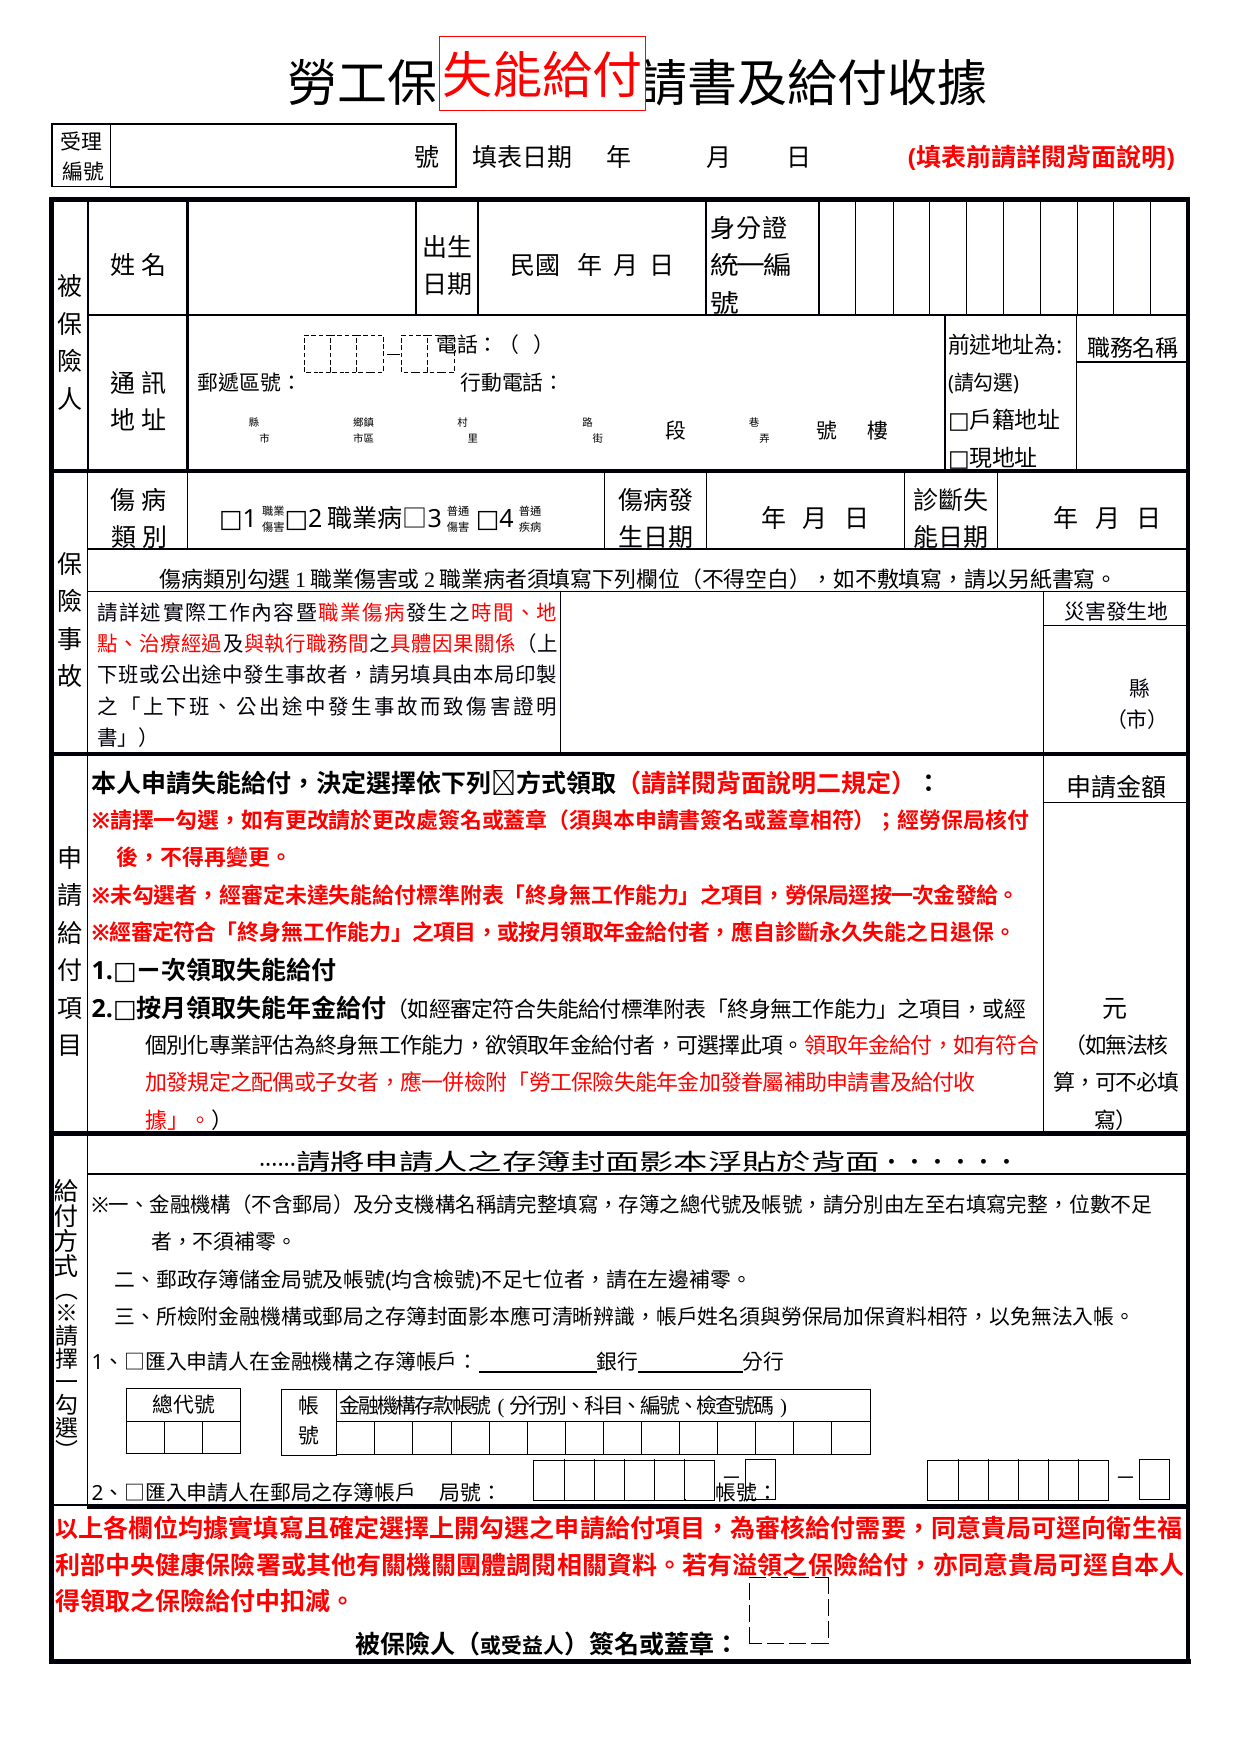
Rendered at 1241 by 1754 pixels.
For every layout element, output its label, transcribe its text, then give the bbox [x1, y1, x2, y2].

table_cell 本人申請失能給付，決定選擇依下列方式領取（請詳閱背面說明二規定）： ※請擇一勾選，如有更改請於更改處簽名或蓋章（須與本申請書簽名或蓋章相符）；經勞保局核付後，不得再變更。 ※未勾選者，經審定未達失能給付標準附表「終身無工作能力」之項目，勞保局逕按一次金發給。 ※經審定符合「終身無工作能力」之項目，或按月領取年金給付者，應自診斷永久失能之日退保。 1.□ㄧ次領取失能給付 2.□按月領取失能年金給付（如經審定符合失能給付標準附表「終身無工作能力」之項目，或經個別化專業評估為終身無工作能力，欲領取年金給付者，可選擇此項。領取年金給付，如有符合加發規定之配偶或子女者，應一併檢附「勞工保險失能年金加發眷屬補助申請書及給付收據」。） [88, 756, 1043, 1131]
table_header (填表前請詳閱背面說明) [894, 123, 1188, 186]
table_cell 出生 日期 [417, 202, 477, 314]
table_cell 傷病類別勾選1職業傷害或2職業病者須填寫下列欄位（不得空白），如不敷填寫，請以另紙書寫。 [88, 550, 1186, 591]
table_cell 申請金額 [1044, 756, 1186, 802]
table_cell 被 保 險人 [54, 202, 87, 469]
table_cell [52, 186, 1188, 197]
table_cell 給付方式︵※請擇一勾選︶ [54, 1136, 87, 1504]
table_cell 年 月 日 [998, 473, 1186, 548]
table_cell 年 月 日 [707, 473, 904, 548]
text 勞工保險 申請書及給付收據 [89, 36, 439, 111]
table_cell [930, 202, 966, 314]
table_cell [1114, 202, 1150, 314]
table_header 受理 編號 [53, 125, 110, 186]
table_cell 職務名稱 [1077, 316, 1186, 361]
table_cell 縣 （市） [1044, 626, 1186, 751]
table_cell [894, 202, 929, 314]
table_cell 災害發生地 [1044, 592, 1186, 625]
table_cell [561, 592, 1043, 751]
table_cell 民國 年 月 日 [479, 202, 705, 314]
table_cell 請詳述實際工作內容暨職業傷病發生之時間、地點、治療經過及與執行職務間之具體因果關係（上下班或公出途中發生事故者，請另填具由本局印製之「上下班、公出途中發生事故而致傷害證明書」） [88, 592, 560, 751]
table_cell 傷病發生日期 [605, 473, 706, 548]
table_cell □1職業傷害□2職業病□3普通傷害 □4普通疾病 [188, 473, 604, 548]
table_cell [1041, 202, 1077, 314]
table_cell 前述地址為: (請勾選) □戶籍地址 □現地址 [946, 316, 1076, 469]
table_cell [1077, 363, 1186, 469]
table_cell [189, 202, 415, 314]
table_cell ‧‧‧‧‧‧請將申請人之存簿封面影本浮貼於背面‧‧‧‧‧‧ [88, 1136, 1186, 1173]
table_header 填表日期 年 月 日 [457, 123, 893, 186]
table_cell [1004, 202, 1040, 314]
table_cell ※一、金融機構（不含郵局）及分支機構名稱請完整填寫，存簿之總代號及帳號，請分別由左至右填寫完整，位數不足者，不須補零。 二、郵政存簿儲金局號及帳號(均含檢號)不足七位者，請在左邊補零。 三、所檢附金融機構或郵局之存簿封面影本應可清晰辨識，帳戶姓名須與勞保局加保資料相符，以免無法入帳。 1、□匯入申請人在金融機構之存簿帳戶： 銀行 分行 2、□匯入申請人在郵局之存簿帳戶 局號： 帳號： [88, 1175, 1186, 1504]
table_cell 診斷失能日期 [905, 473, 997, 548]
table_cell 以上各欄位均據實填寫且確定選擇上開勾選之申請給付項目，為審核給付需要，同意貴局可逕向衛生福利部中央健康保險署或其他有關機關團體調閱相關資料。若有溢領之保險給付，亦同意貴局可逕自本人得領取之保險給付中扣減。 被保險人（或受益人）簽名或蓋章： [54, 1506, 1186, 1659]
table_cell [967, 202, 1003, 314]
table_cell 元 （如無法核算，可不必填寫） [1044, 803, 1186, 1131]
text 失能給付 [440, 37, 645, 108]
table_cell 傷 病 類 別 [88, 473, 187, 548]
table_cell 通 訊 地 址 [89, 316, 186, 469]
table_cell 身 分 證 統一編號 [707, 202, 818, 314]
table_cell [820, 202, 855, 314]
table_cell [1078, 202, 1113, 314]
table_cell 申請給付 項目 [54, 756, 87, 1131]
table_cell [856, 202, 893, 314]
table_cell 姓 名 [89, 202, 186, 314]
table_cell [1151, 202, 1186, 314]
table_cell 保險事故 [54, 473, 87, 751]
table_header 號 [111, 125, 455, 186]
table_cell 電話：（ ） 郵遞區號： 行動電話： 縣市 鄉鎮市區 村里 路街 段 巷弄 號 樓 [189, 316, 944, 469]
text 勞工保險 申請書及給付收據 [646, 36, 1186, 111]
